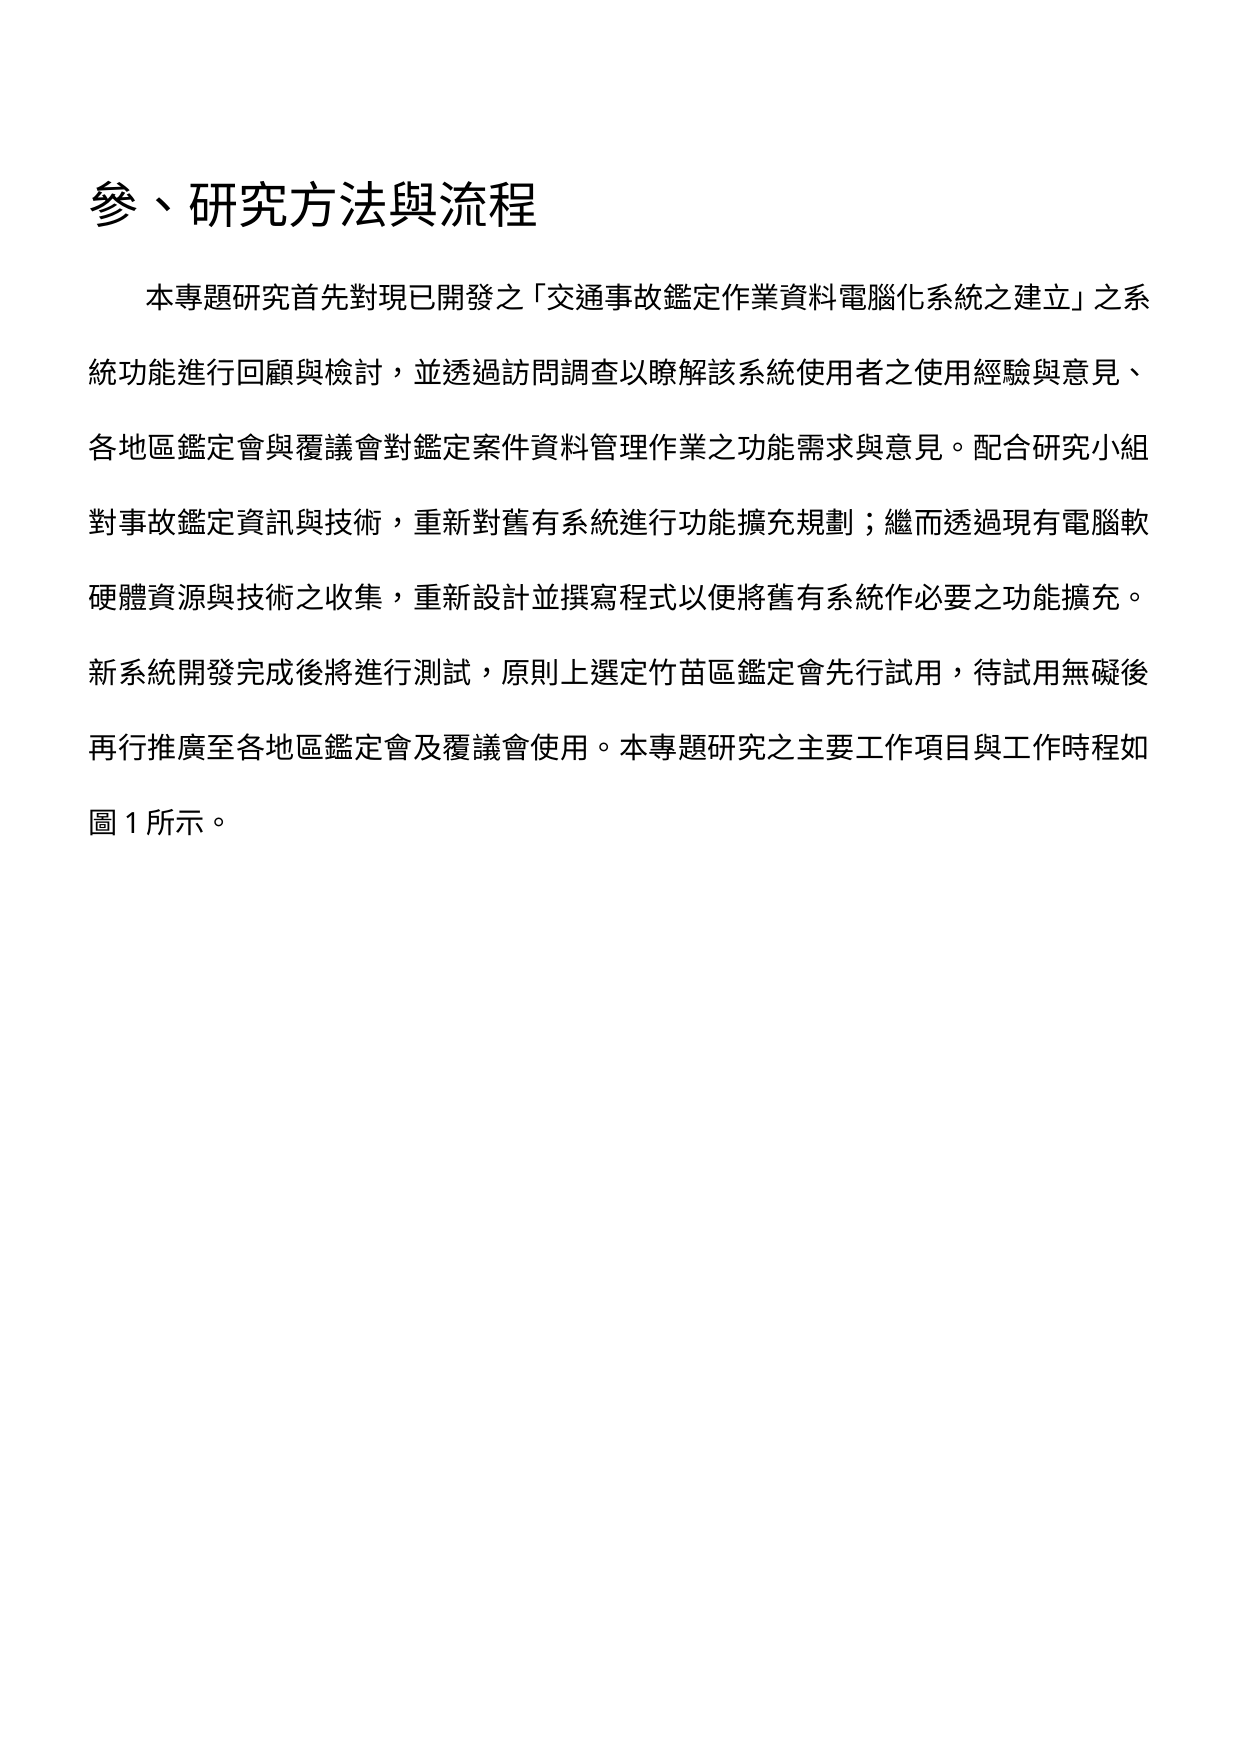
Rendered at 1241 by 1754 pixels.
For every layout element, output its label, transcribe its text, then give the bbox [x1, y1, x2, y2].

text 參、研究方法與流程 [89, 164, 1152, 239]
text 本專題研究首先對現已開發之「交通事故鑑定作業資料電腦化系統之建立」之系統功能進行回顧與檢討，並透過訪問調查以瞭解該系統使用者之使用經驗與意見、各地區鑑定會與覆議會對鑑定案件資料管理作業之功能需求與意見。配合研究小組對事故鑑定資訊與技術，重新對舊有系統進行功能擴充規劃；繼而透過現有電腦軟硬體資源與技術之收集，重新設計並撰寫程式以便將舊有系統作必要之功能擴充。新系統開發完成後將進行測試，原則上選定竹苗區鑑定會先行試用，待試用無礙後再行推廣至各地區鑑定會及覆議會使用。本專題研究之主要工作項目與工作時程如圖1所示。 [89, 258, 1152, 858]
